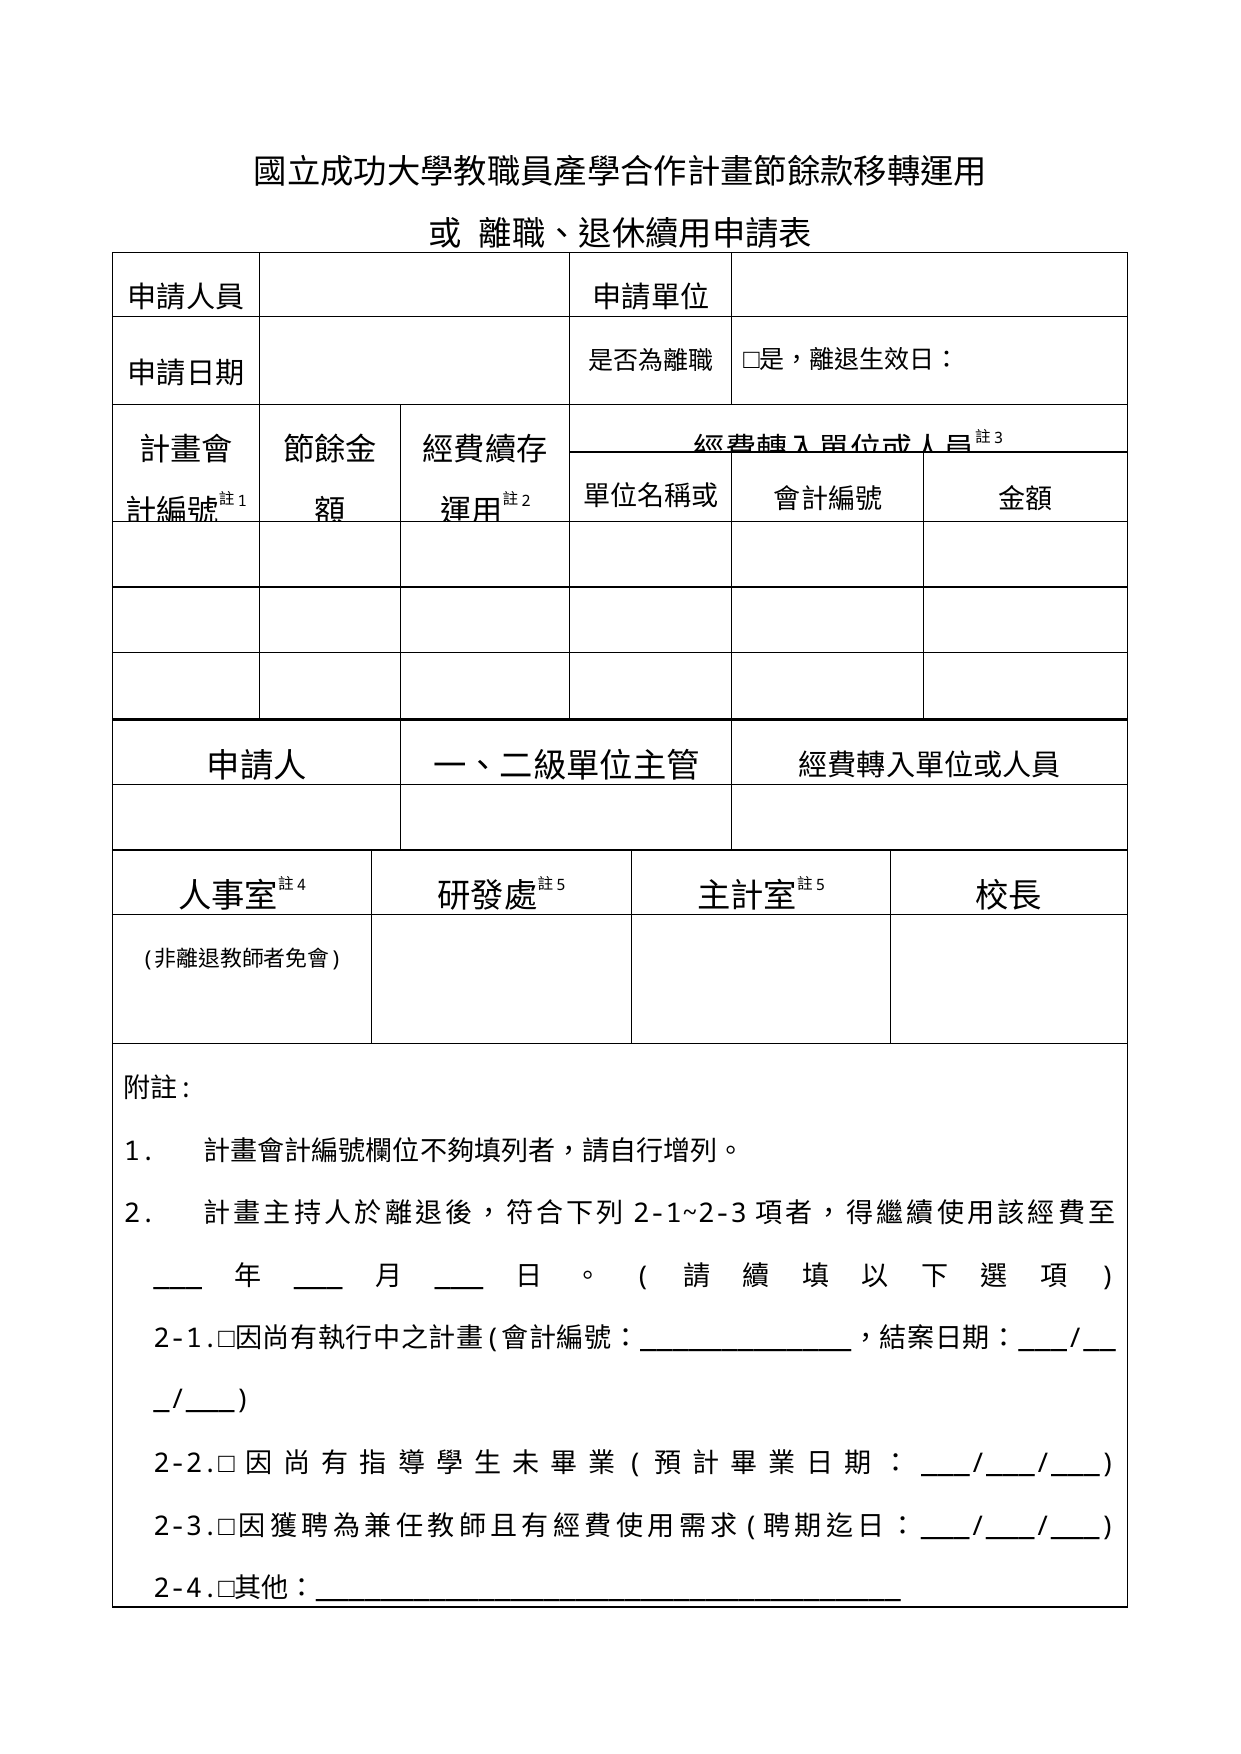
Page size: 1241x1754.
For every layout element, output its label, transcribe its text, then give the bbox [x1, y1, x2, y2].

table_cell [732, 588, 923, 652]
table_cell □是，離退生效日： □否(免會人事室) [732, 317, 1127, 404]
table_cell [924, 522, 1127, 586]
table_cell 附註: 計畫會計編號欄位不夠填列者，請自行增列。 計畫主持人於離退後，符合下列2-1~2-3項者，得繼續使用該經費至 ___年___月___日。(請續填以下選項) 2-1.□因尚有執行中之計畫(會計編號：_____________，結案日期：___/___/___) 2-2.□因尚有指導學生未畢業(預計畢業日期：___/___/___) 2-3.□因獲聘為兼任教師且有經費使用需求(聘期迄日：___/___/___) 2-4.□其他：____________________________________ 經費轉撥原因說明：_______________________________________ 請人事室協助確認教師退休或離職日期是否正確。 本申請表奉核後，正本應送主計室辦理帳務調整，並影送研發處備查。如經費有移轉至其他單位者，請另影送給該單位知悉。 [113, 1044, 1127, 1606]
table_cell [113, 588, 259, 652]
table_cell [260, 522, 400, 586]
table_cell [260, 317, 569, 404]
table_cell 會計編號 [732, 453, 923, 521]
table_cell [924, 653, 1127, 718]
table_cell 單位名稱或人員姓名 [570, 453, 731, 521]
table_header 主計室註5 [632, 851, 890, 914]
table_cell [401, 785, 731, 849]
table_header 人事室註4 [113, 851, 371, 914]
table_cell [891, 915, 1127, 1043]
table_cell 經費續存運用註2 [401, 405, 569, 521]
table_cell [260, 653, 400, 718]
table_cell [260, 588, 400, 652]
table_cell 申請日期 [113, 317, 259, 404]
table_cell [732, 653, 923, 718]
table_header 申請單位 [570, 253, 731, 316]
table_cell [113, 785, 400, 849]
table_cell 申請人 [113, 721, 400, 783]
table_cell [401, 588, 569, 652]
table_cell [570, 653, 731, 718]
table_header 研發處註5 [372, 851, 631, 914]
table_header [732, 253, 1127, 316]
table_cell [401, 653, 569, 718]
table_cell [113, 653, 259, 718]
table_cell (非離退教師者免會) [113, 915, 371, 1043]
table_header 申請人員 [113, 253, 259, 316]
table_cell 經費轉入單位或人員 [732, 721, 1127, 783]
table_cell [372, 915, 631, 1043]
table_header [260, 253, 569, 316]
table_cell [732, 522, 923, 586]
table_cell [570, 522, 731, 586]
table_cell 金額 [924, 453, 1127, 521]
table_cell [570, 588, 731, 652]
table_cell [113, 522, 259, 586]
table_cell [732, 785, 1127, 849]
table_cell [401, 522, 569, 586]
table_header 校長 [891, 851, 1127, 914]
table_cell 一、二級單位主管 [401, 721, 731, 783]
table_cell 計畫會計編號註1 [113, 405, 259, 521]
table_cell [632, 915, 890, 1043]
table_cell [924, 588, 1127, 652]
table_cell 是否為離職/退休教職員 [570, 317, 731, 404]
table_cell 經費轉入單位或人員註3 [570, 405, 1127, 451]
table_cell 節餘金額 [260, 405, 400, 521]
text 國立成功大學教職員產學合作計畫節餘款移轉運用 或 離職、退休續用申請表 [112, 127, 1128, 252]
